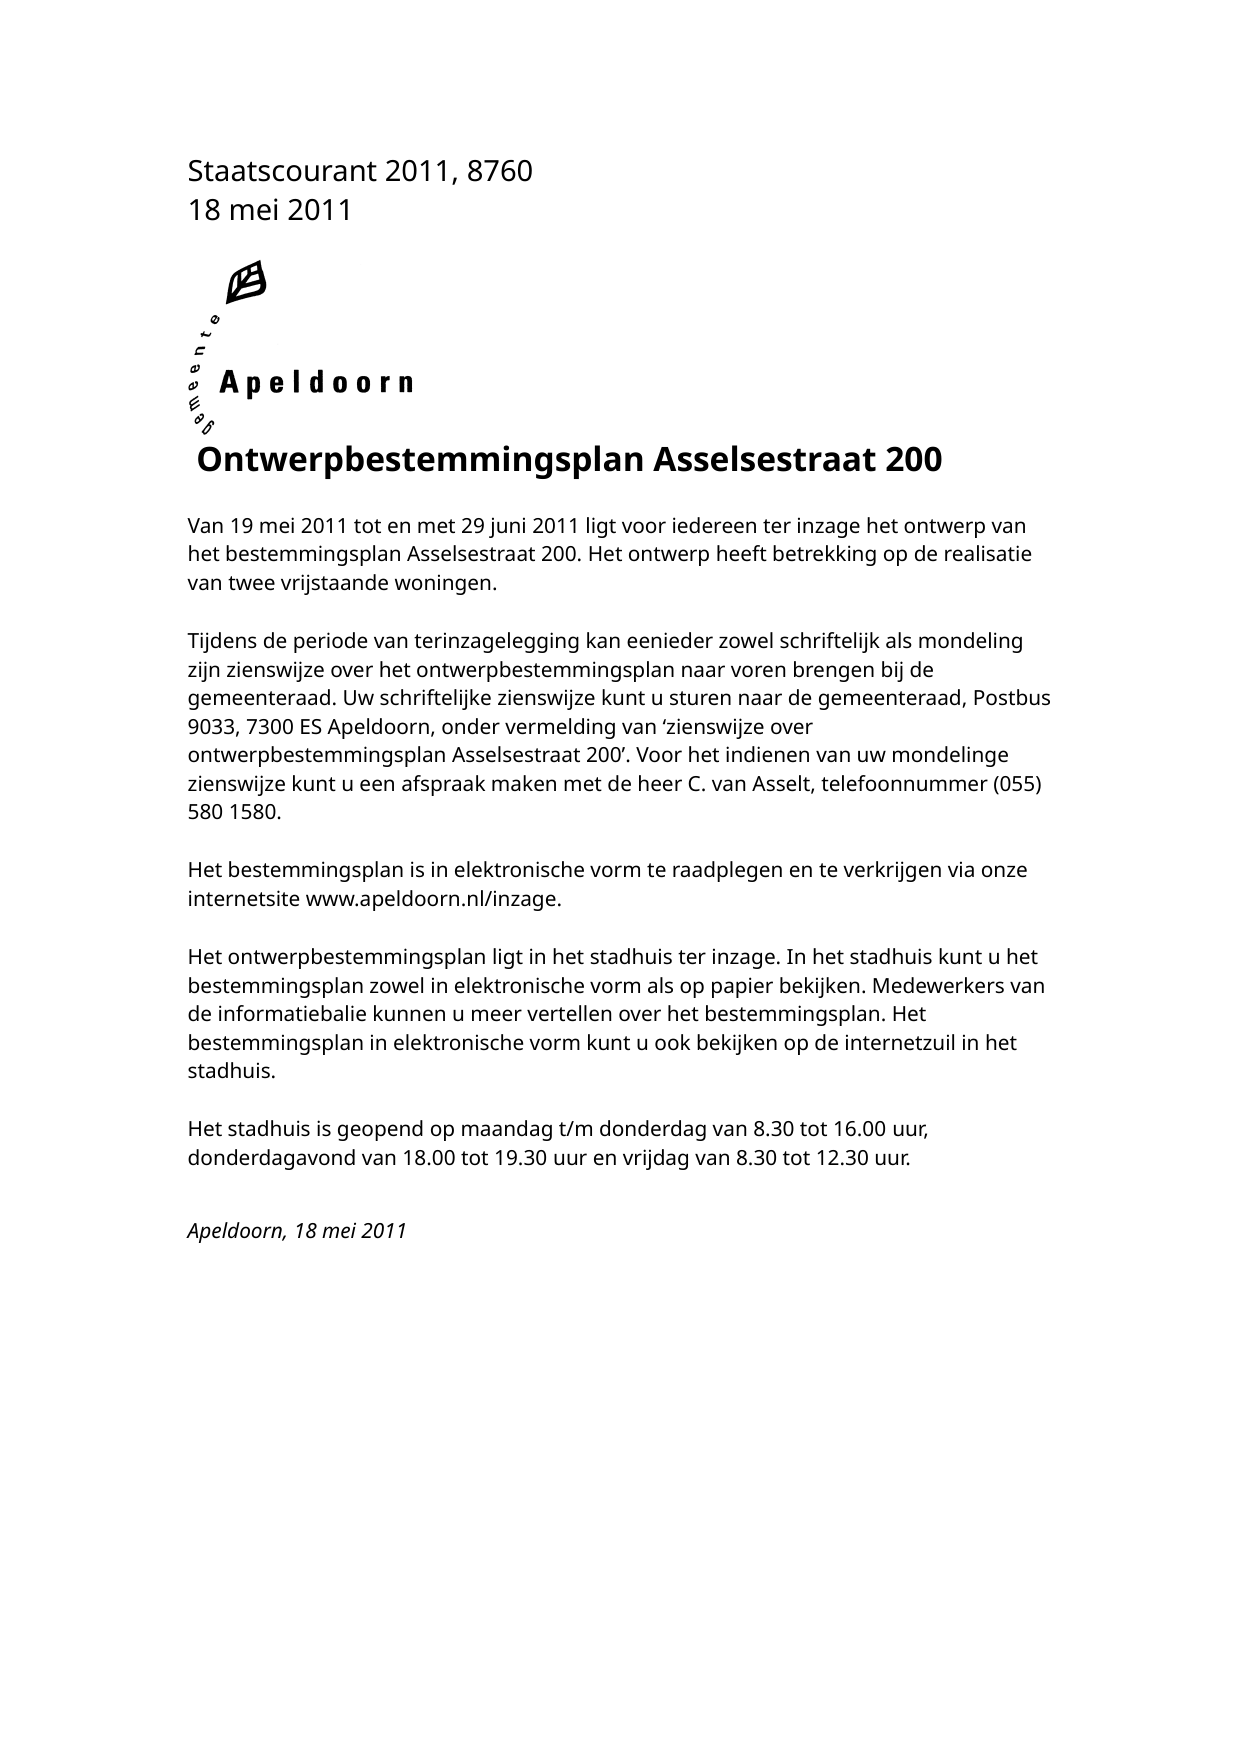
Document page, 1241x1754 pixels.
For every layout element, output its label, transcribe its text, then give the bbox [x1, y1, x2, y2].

text Van 19 mei 2011 tot en met 29 juni 2011 ligt voor iedereen ter inzage het ontwerp van het bestemmingsplan Asselsestraat 200. Het ontwerp heeft betrekking op de realisatie van twee vrijstaande woningen. [187, 511, 1053, 596]
text Tijdens de periode van terinzagelegging kan eenieder zowel schriftelijk als mondeling zijn zienswijze over het ontwerpbestemmingsplan naar voren brengen bij de gemeenteraad. Uw schriftelijke zienswijze kunt u sturen naar de gemeenteraad, Postbus 9033, 7300 ES Apeldoorn, onder vermelding van ‘zienswijze over ontwerpbestemmingsplan Asselsestraat 200’. Voor het indienen van uw mondelinge zienswijze kunt u een afspraak maken met de heer C. van Asselt, telefoonnummer (055) 580 1580. [187, 626, 1053, 826]
subtitle Ontwerpbestemmingsplan Asselsestraat 200 [187, 271, 1053, 481]
text Apeldoorn, 18 mei 2011 [187, 1216, 1053, 1245]
text Staatscourant 2011, 8760 [187, 150, 1053, 190]
text Het stadhuis is geopend op maandag t/m donderdag van 8.30 tot 16.00 uur, donderdagavond van 18.00 tot 19.30 uur en vrijdag van 8.30 tot 12.30 uur. [187, 1114, 1053, 1171]
picture [187, 258, 413, 436]
text 18 mei 2011 [187, 190, 1053, 229]
text Het bestemmingsplan is in elektronische vorm te raadplegen en te verkrijgen via onze internetsite www.apeldoorn.nl/inzage. [187, 856, 1053, 912]
text Het ontwerpbestemmingsplan ligt in het stadhuis ter inzage. In het stadhuis kunt u het bestemmingsplan zowel in elektronische vorm als op papier bekijken. Medewerkers van de informatiebalie kunnen u meer vertellen over het bestemmingsplan. Het bestemmingsplan in elektronische vorm kunt u ook bekijken op de internetzuil in het stadhuis. [187, 942, 1053, 1084]
